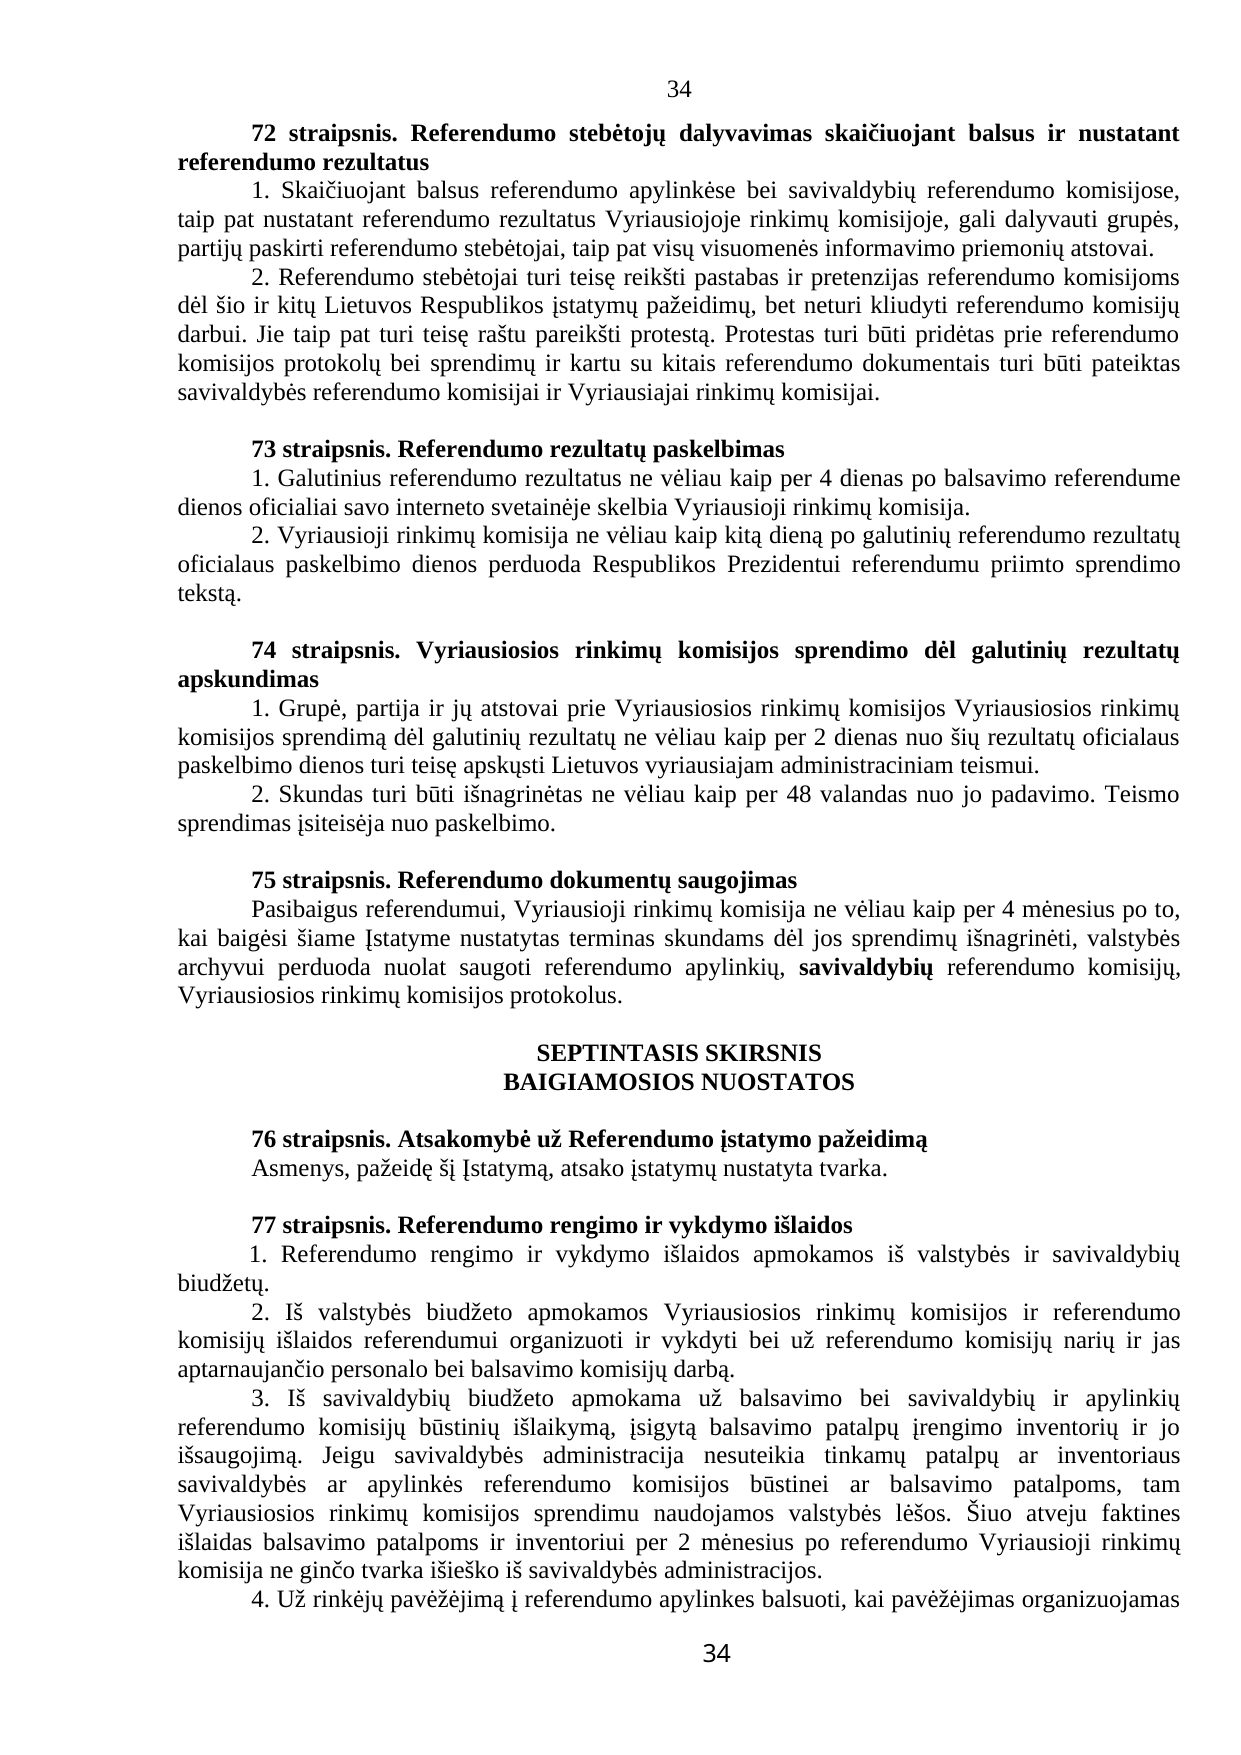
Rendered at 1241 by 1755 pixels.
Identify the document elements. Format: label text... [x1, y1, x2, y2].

text 73 straipsnis. Referendumo rezultatų paskelbimas [177, 434, 1181, 463]
text 2. Iš valstybės biudžeto apmokamos Vyriausiosios rinkimų komisijos ir referendumo komisijų išlaidos referendumui organizuoti ir vykdyti bei už referendumo komisijų narių ir jas aptarnaujančio personalo bei balsavimo komisijų darbą. [177, 1297, 1181, 1383]
text 76 straipsnis. Atsakomybė už Referendumo įstatymo pažeidimą [177, 1124, 1181, 1153]
text 4. Už rinkėjų pavėžėjimą į referendumo apylinkes balsuoti, kai pavėžėjimas organizuojamas [177, 1584, 1181, 1613]
text 2. Skundas turi būti išnagrinėtas ne vėliau kaip per 48 valandas nuo jo padavimo. Teismo sprendimas įsiteisėja nuo paskelbimo. [177, 779, 1181, 837]
text BAIGIAMOSIOS NUOSTATOS [177, 1067, 1181, 1096]
text 1. Galutinius referendumo rezultatus ne vėliau kaip per 4 dienas po balsavimo referendume dienos oficialiai savo interneto svetainėje skelbia Vyriausioji rinkimų komisija. [177, 463, 1181, 521]
text 2. Vyriausioji rinkimų komisija ne vėliau kaip kitą dieną po galutinių referendumo rezultatų oficialaus paskelbimo dienos perduoda Respublikos Prezidentui referendumu priimto sprendimo tekstą. [177, 521, 1181, 607]
text Pasibaigus referendumui, Vyriausioji rinkimų komisija ne vėliau kaip per 4 mėnesius po to, kai baigėsi šiame Įstatyme nustatytas terminas skundams dėl jos sprendimų išnagrinėti, valstybės archyvui perduoda nuolat saugoti referendumo apylinkių, savivaldybių referendumo komisijų, Vyriausiosios rinkimų komisijos protokolus. [177, 894, 1181, 1009]
text SEPTINTASIS SKIRSNIS [177, 1038, 1181, 1067]
text 72 straipsnis. Referendumo stebėtojų dalyvavimas skaičiuojant balsus ir nustatant referendumo rezultatus [177, 118, 1181, 176]
text 3. Iš savivaldybių biudžeto apmokama už balsavimo bei savivaldybių ir apylinkių referendumo komisijų būstinių išlaikymą, įsigytą balsavimo patalpų įrengimo inventorių ir jo išsaugojimą. Jeigu savivaldybės administracija nesuteikia tinkamų patalpų ar inventoriaus savivaldybės ar apylinkės referendumo komisijos būstinei ar balsavimo patalpoms, tam Vyriausiosios rinkimų komisijos sprendimu naudojamos valstybės lėšos. Šiuo atveju faktines išlaidas balsavimo patalpoms ir inventoriui per 2 mėnesius po referendumo Vyriausioji rinkimų komisija ne ginčo tvarka išieško iš savivaldybės administracijos. [177, 1383, 1181, 1584]
text Asmenys, pažeidę šį Įstatymą, atsako įstatymų nustatyta tvarka. [177, 1153, 1181, 1182]
text 74 straipsnis. Vyriausiosios rinkimų komisijos sprendimo dėl galutinių rezultatų apskundimas [177, 636, 1181, 693]
text 75 straipsnis. Referendumo dokumentų saugojimas [177, 866, 1181, 894]
text 1. Grupė, partija ir jų atstovai prie Vyriausiosios rinkimų komisijos Vyriausiosios rinkimų komisijos sprendimą dėl galutinių rezultatų ne vėliau kaip per 2 dienas nuo šių rezultatų oficialaus paskelbimo dienos turi teisę apskųsti Lietuvos vyriausiajam administraciniam teismui. [177, 693, 1181, 779]
text 77 straipsnis. Referendumo rengimo ir vykdymo išlaidos [177, 1211, 1181, 1239]
text 2. Referendumo stebėtojai turi teisę reikšti pastabas ir pretenzijas referendumo komisijoms dėl šio ir kitų Lietuvos Respublikos įstatymų pažeidimų, bet neturi kliudyti referendumo komisijų darbui. Jie taip pat turi teisę raštu pareikšti protestą. Protestas turi būti pridėtas prie referendumo komisijos protokolų bei sprendimų ir kartu su kitais referendumo dokumentais turi būti pateiktas savivaldybės referendumo komisijai ir Vyriausiajai rinkimų komisijai. [177, 262, 1181, 406]
text 1. Skaičiuojant balsus referendumo apylinkėse bei savivaldybių referendumo komisijose, taip pat nustatant referendumo rezultatus Vyriausiojoje rinkimų komisijoje, gali dalyvauti grupės, partijų paskirti referendumo stebėtojai, taip pat visų visuomenės informavimo priemonių atstovai. [177, 176, 1181, 262]
text 1. Referendumo rengimo ir vykdymo išlaidos apmokamos iš valstybės ir savivaldybių biudžetų. [177, 1239, 1181, 1297]
